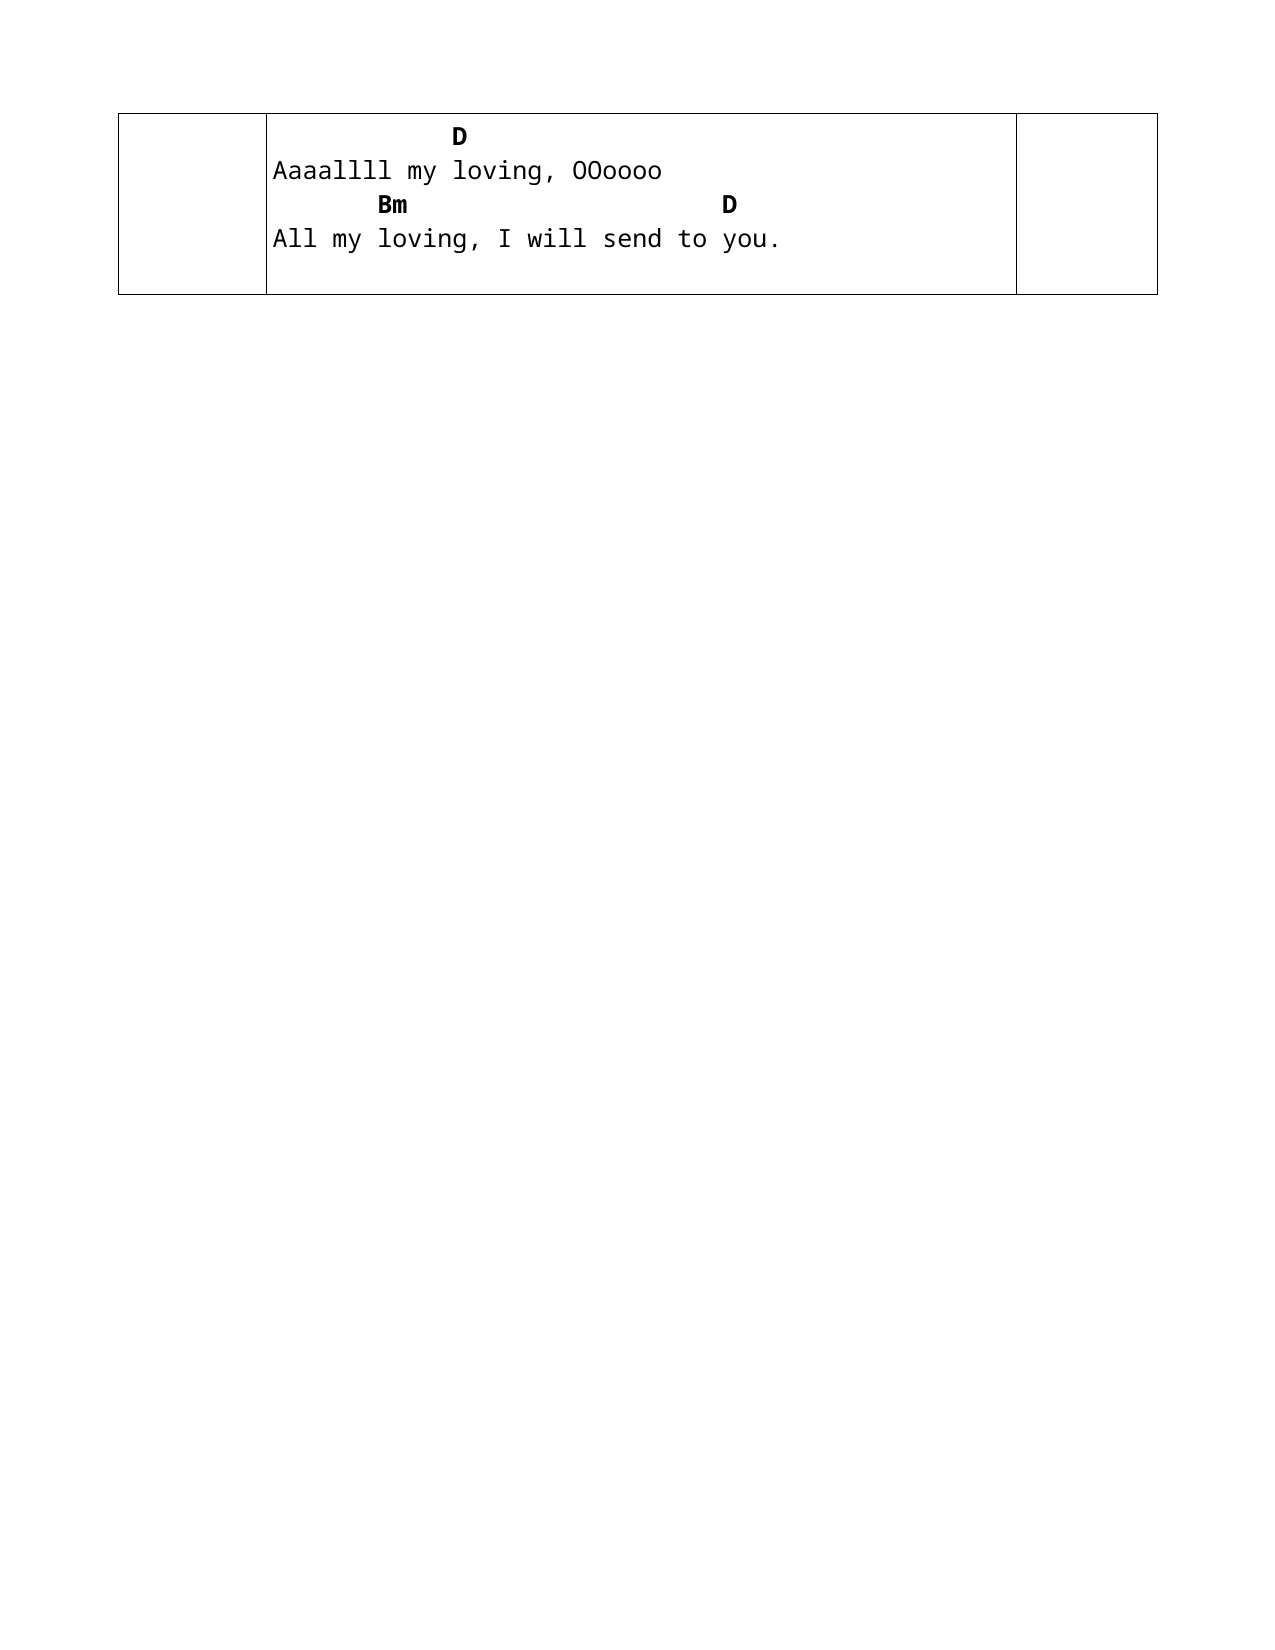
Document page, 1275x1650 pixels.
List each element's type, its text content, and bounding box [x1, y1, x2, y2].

table_header [1017, 114, 1157, 294]
table_header D Aaaallll my loving, OOoooo Bm D All my loving, I will send to you. [267, 114, 1016, 294]
table_header [119, 114, 266, 294]
